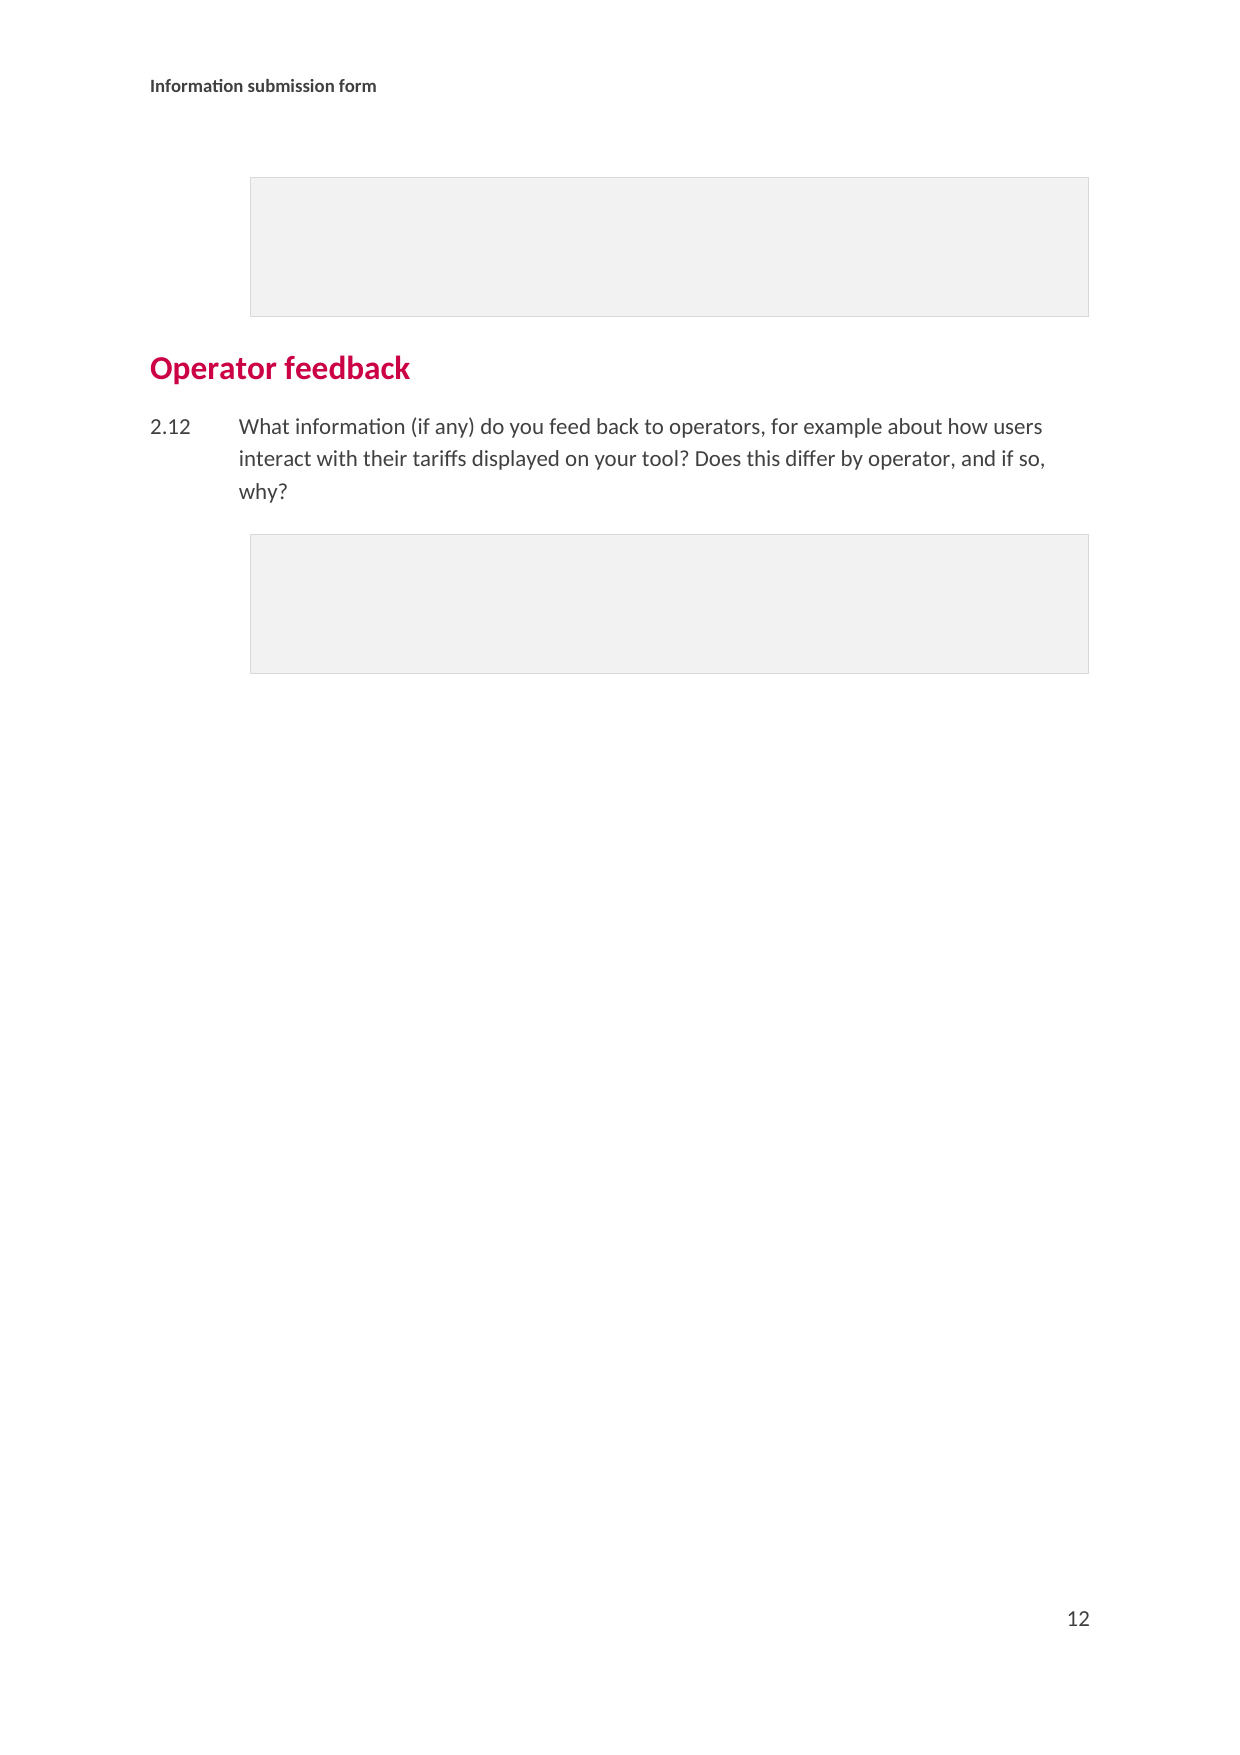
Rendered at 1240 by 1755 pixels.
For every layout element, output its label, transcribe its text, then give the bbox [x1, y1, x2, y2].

list What information (if any) do you feed back to operators, for example about how users interact with their tariffs displayed on your tool? Does this differ by operator, and if so, why? [150, 412, 1089, 505]
subtitle Operator feedback [150, 347, 1089, 387]
